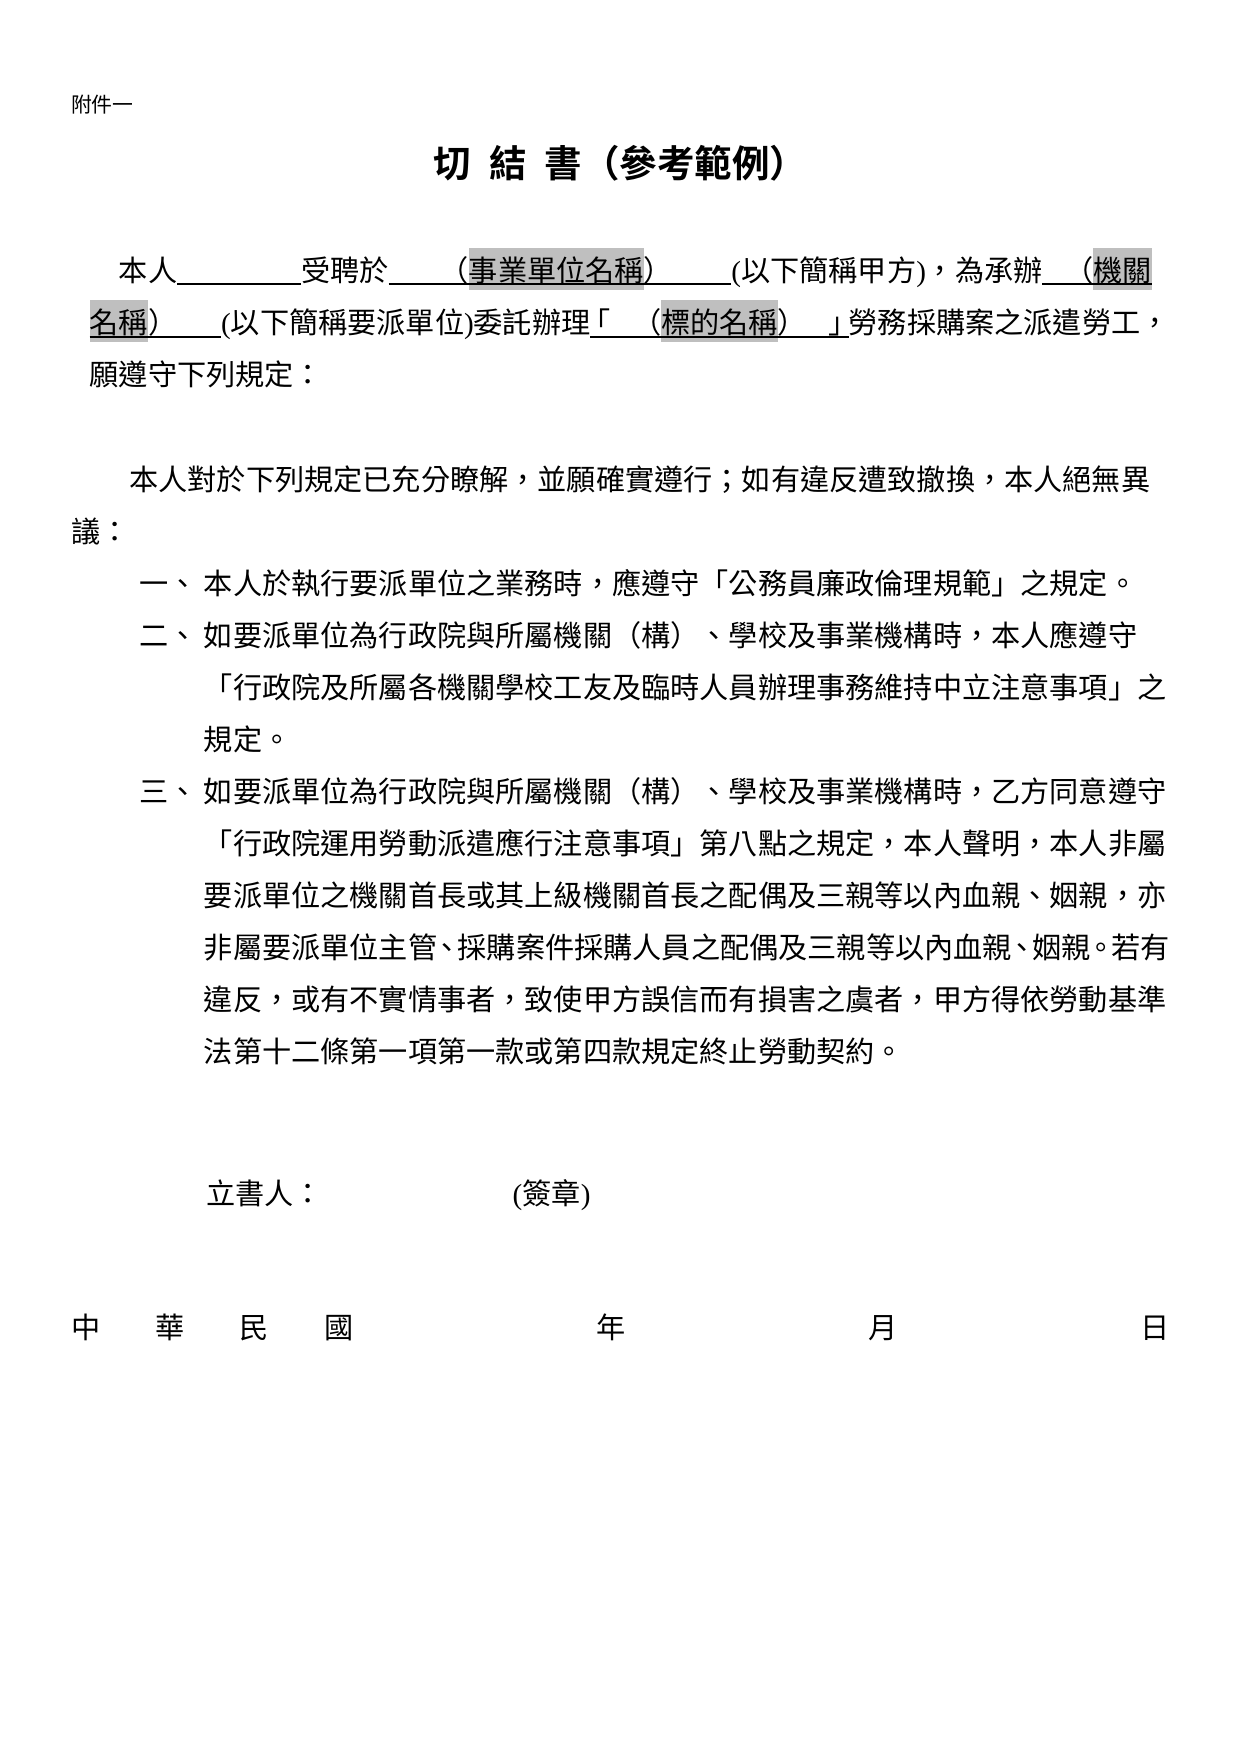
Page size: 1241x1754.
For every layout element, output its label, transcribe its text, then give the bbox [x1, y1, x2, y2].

text 本人 受聘於 （事業單位名稱） (以下簡稱甲方)，為承辦 （機關名稱） (以下簡稱要派單位)委託辦理「 （標的名稱） 」勞務採購案之派遣勞工，願遵守下列規定： [89, 240, 1169, 396]
text 中 華 民 國 年 月 日 [71, 1304, 1169, 1347]
list 如要派單位為行政院與所屬機關（構）、學校及事業機構時，乙方同意遵守「行政院運用勞動派遣應行注意事項」第八點之規定，本人聲明，本人非屬要派單位之機關首長或其上級機關首長之配偶及三親等以內血親、姻親，亦非屬要派單位主管、採購案件採購人員之配偶及三親等以內血親、姻親。若有違反，或有不實情事者，致使甲方誤信而有損害之虞者，甲方得依勞動基準法第十二條第一項第一款或第四款規定終止勞動契約。 [139, 761, 1169, 1073]
text 切 結 書（參考範例） [71, 136, 1169, 188]
text 立書人： (簽章) [89, 1163, 1084, 1215]
list 本人於執行要派單位之業務時，應遵守「公務員廉政倫理規範」之規定。 [139, 552, 1169, 604]
list 如要派單位為行政院與所屬機關（構）、學校及事業機構時，本人應遵守「行政院及所屬各機關學校工友及臨時人員辦理事務維持中立注意事項」之規定。 [139, 604, 1169, 761]
text 本人對於下列規定已充分瞭解，並願確實遵行；如有違反遭致撤換，本人絕無異議： [71, 448, 1169, 552]
